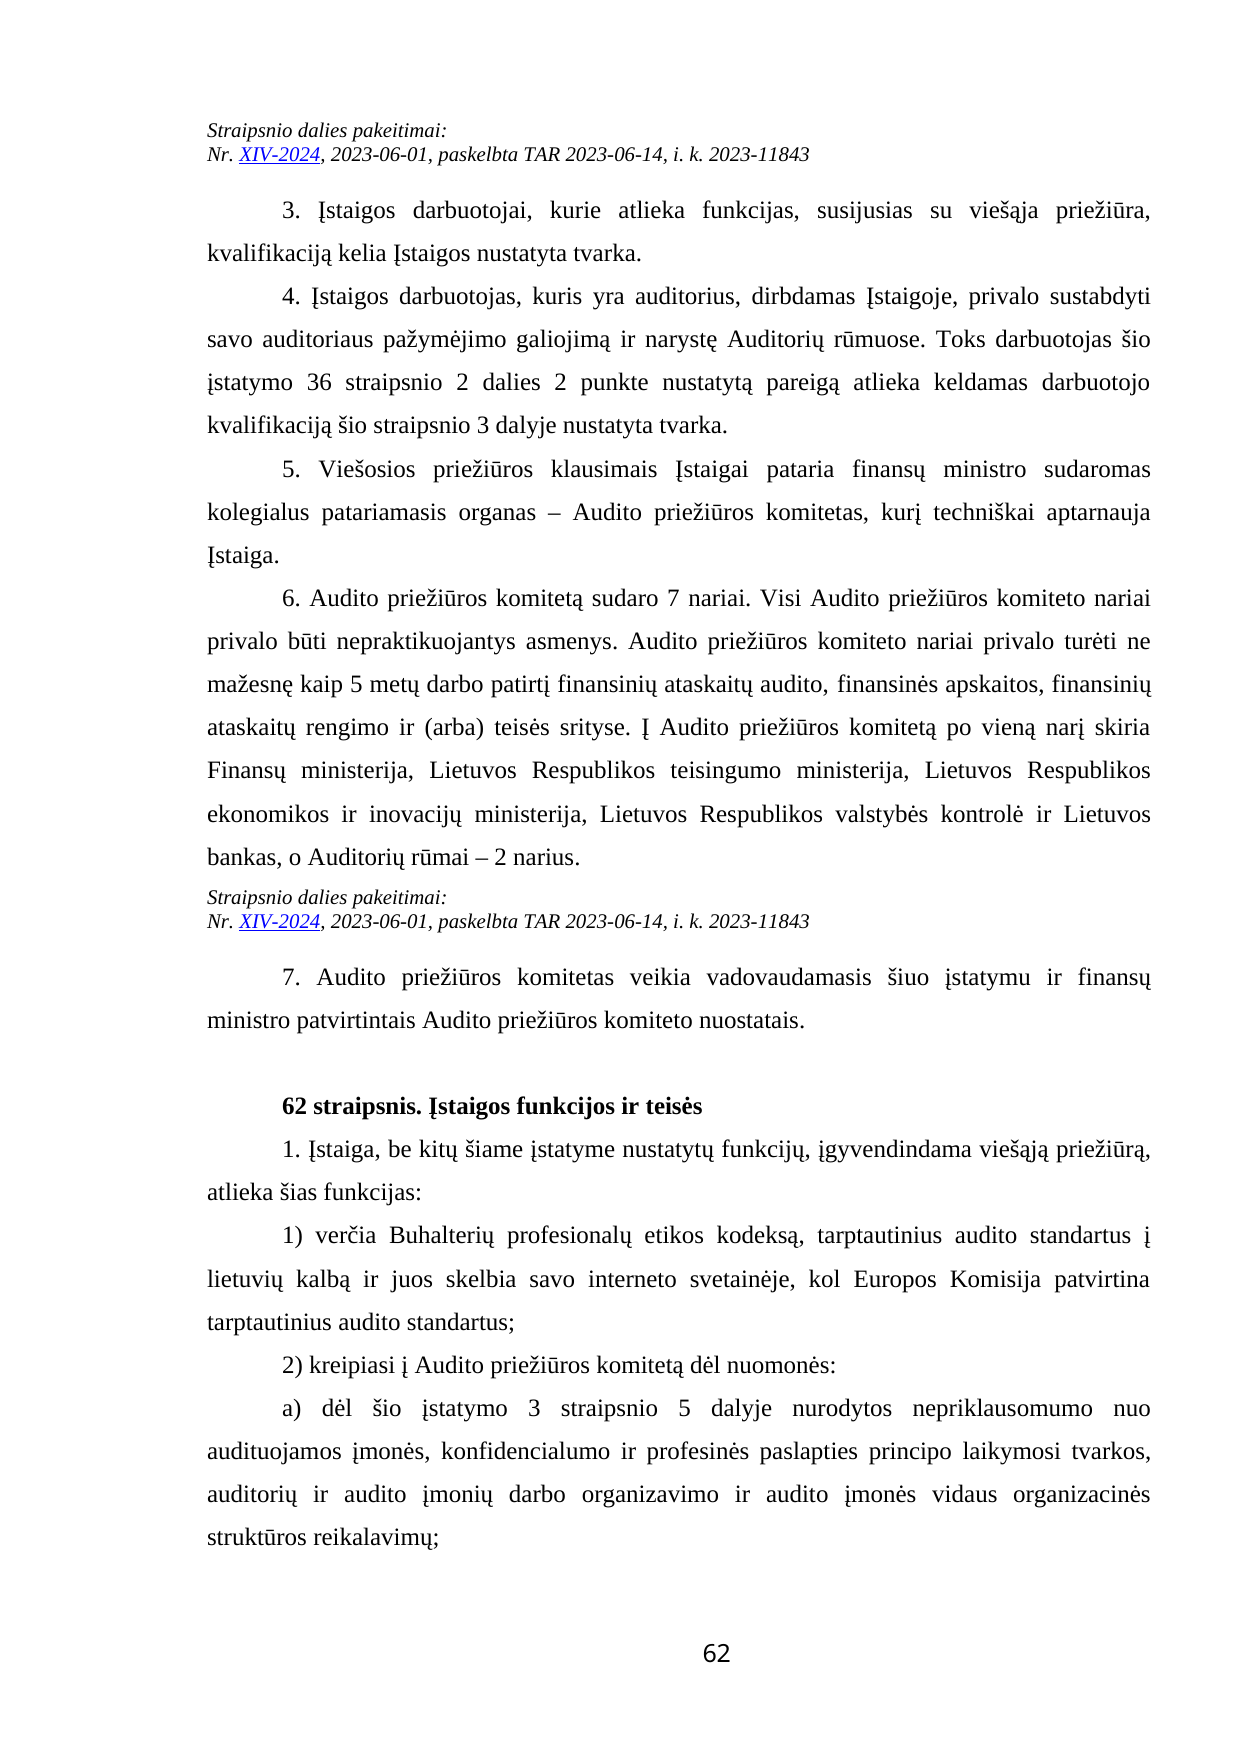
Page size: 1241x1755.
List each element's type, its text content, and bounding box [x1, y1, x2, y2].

text 5. Viešosios priežiūros klausimais Įstaigai pataria finansų ministro sudaromas kolegialus patariamasis organas – Audito priežiūros komitetas, kurį techniškai aptarnauja Įstaiga. [207, 454, 1152, 569]
text 1. Įstaiga, be kitų šiame įstatyme nustatytų funkcijų, įgyvendindama viešąją priežiūrą, atlieka šias funkcijas: [207, 1134, 1152, 1206]
text Straipsnio dalies pakeitimai: [207, 118, 1152, 142]
text Straipsnio dalies pakeitimai: [207, 885, 1152, 909]
text 6. Audito priežiūros komitetą sudaro 7 nariai. Visi Audito priežiūros komiteto nariai privalo būti nepraktikuojantys asmenys. Audito priežiūros komiteto nariai privalo turėti ne mažesnę kaip 5 metų darbo patirtį finansinių ataskaitų audito, finansinės apskaitos, finansinių ataskaitų rengimo ir (arba) teisės srityse. Į Audito priežiūros komitetą po vieną narį skiria Finansų ministerija, Lietuvos Respublikos teisingumo ministerija, Lietuvos Respublikos ekonomikos ir inovacijų ministerija, Lietuvos Respublikos valstybės kontrolė ir Lietuvos bankas, o Auditorių rūmai – 2 narius. [207, 583, 1152, 871]
text 1) verčia Buhalterių profesionalų etikos kodeksą, tarptautinius audito standartus į lietuvių kalbą ir juos skelbia savo interneto svetainėje, kol Europos Komisija patvirtina tarptautinius audito standartus; [207, 1221, 1152, 1336]
text Nr. XIV-2024, 2023-06-01, paskelbta TAR 2023-06-14, i. k. 2023-11843 [207, 909, 1152, 933]
text 62 straipsnis. Įstaigos funkcijos ir teisės [207, 1091, 1152, 1120]
text Nr. XIV-2024, 2023-06-01, paskelbta TAR 2023-06-14, i. k. 2023-11843 [207, 142, 1152, 166]
text a) dėl šio įstatymo 3 straipsnio 5 dalyje nurodytos nepriklausomumo nuo audituojamos įmonės, konfidencialumo ir profesinės paslapties principo laikymosi tvarkos, auditorių ir audito įmonių darbo organizavimo ir audito įmonės vidaus organizacinės struktūros reikalavimų; [207, 1393, 1152, 1551]
text 2) kreipiasi į Audito priežiūros komitetą dėl nuomonės: [207, 1350, 1152, 1379]
text 3. Įstaigos darbuotojai, kurie atlieka funkcijas, susijusias su viešąja priežiūra, kvalifikaciją kelia Įstaigos nustatyta tvarka. [207, 195, 1152, 267]
text 7. Audito priežiūros komitetas veikia vadovaudamasis šiuo įstatymu ir finansų ministro patvirtintais Audito priežiūros komiteto nuostatais. [207, 962, 1152, 1034]
text 4. Įstaigos darbuotojas, kuris yra auditorius, dirbdamas Įstaigoje, privalo sustabdyti savo auditoriaus pažymėjimo galiojimą ir narystę Auditorių rūmuose. Toks darbuotojas šio įstatymo 36 straipsnio 2 dalies 2 punkte nustatytą pareigą atlieka keldamas darbuotojo kvalifikaciją šio straipsnio 3 dalyje nustatyta tvarka. [207, 281, 1152, 439]
